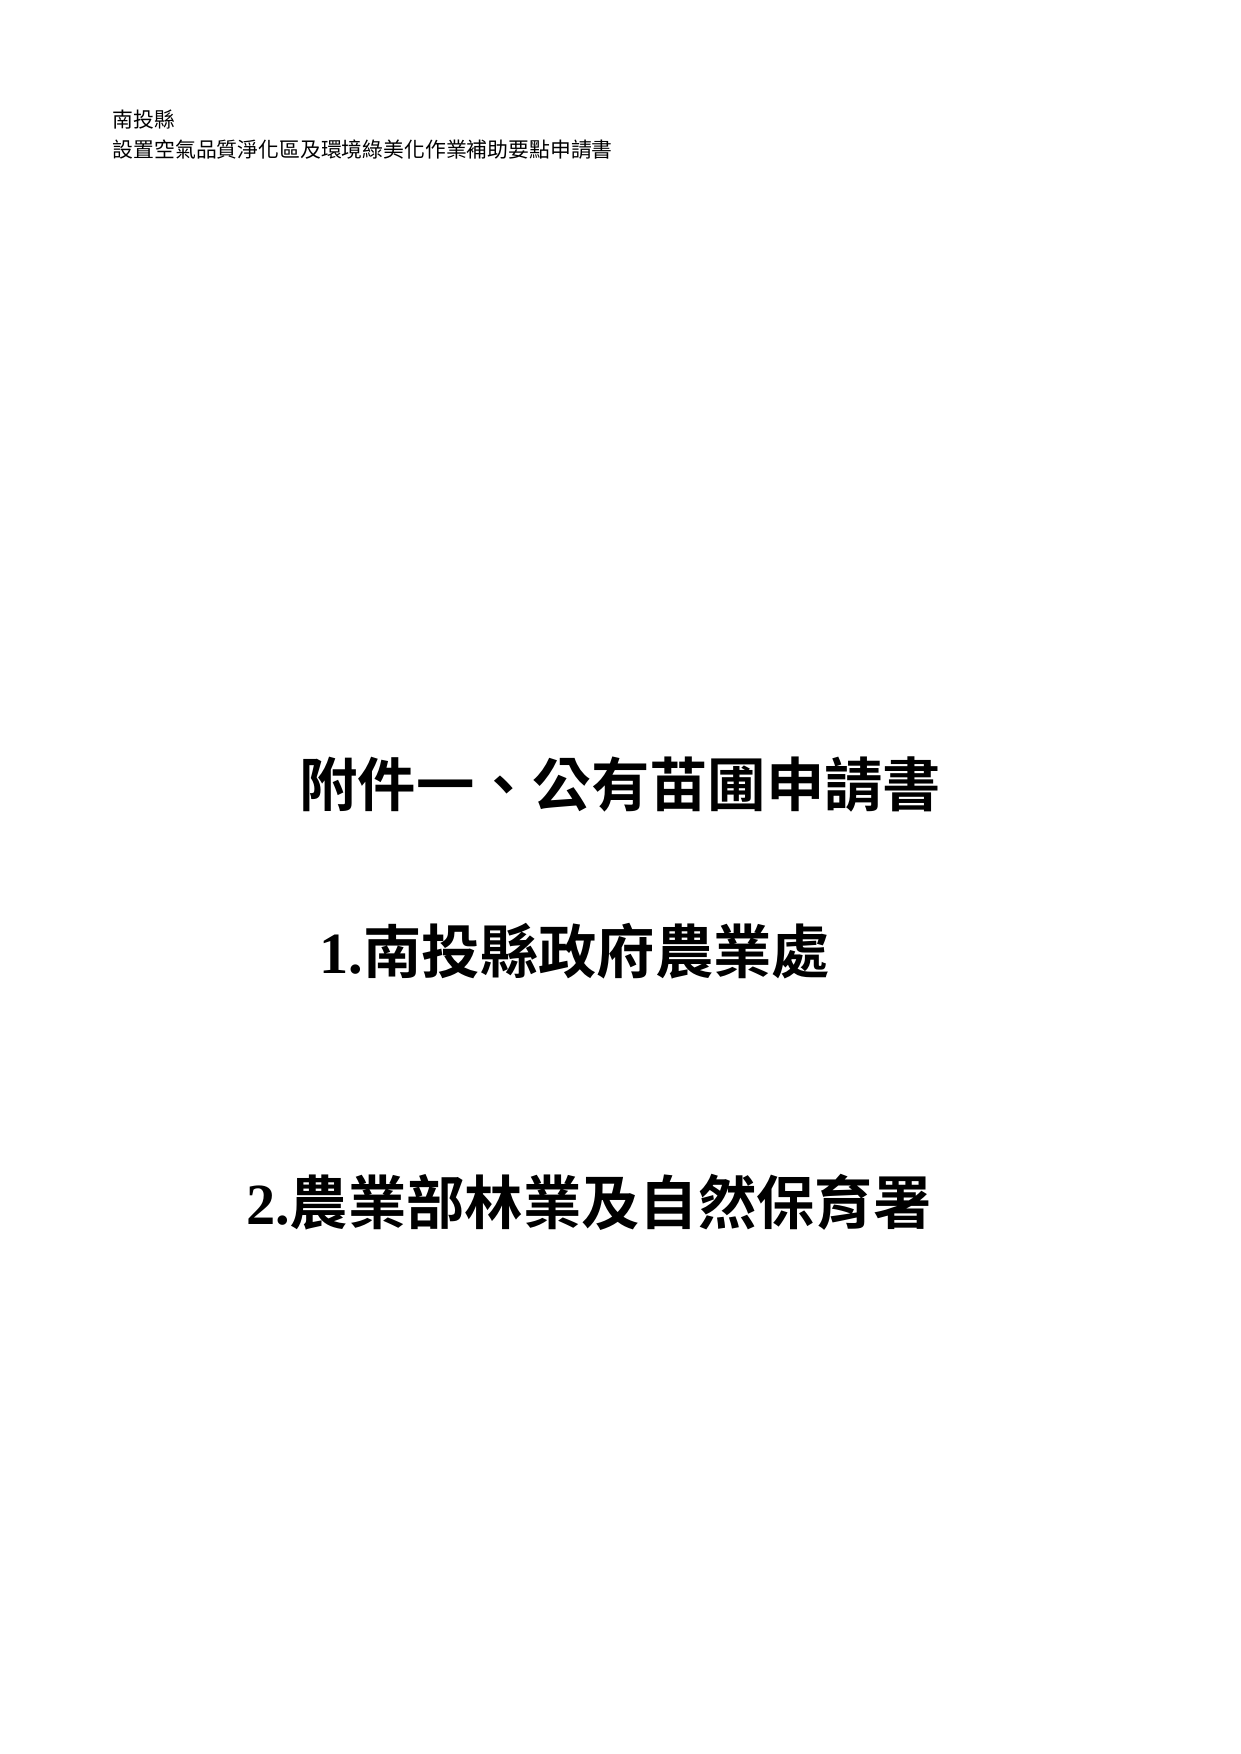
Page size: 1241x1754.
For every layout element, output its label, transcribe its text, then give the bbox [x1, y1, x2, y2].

text 1.南投縣政府農業處 [319, 875, 1128, 1000]
text 附件一、公有苗圃申請書 [112, 708, 1128, 833]
text 2.農業部林業及自然保育署 [187, 1126, 1128, 1251]
